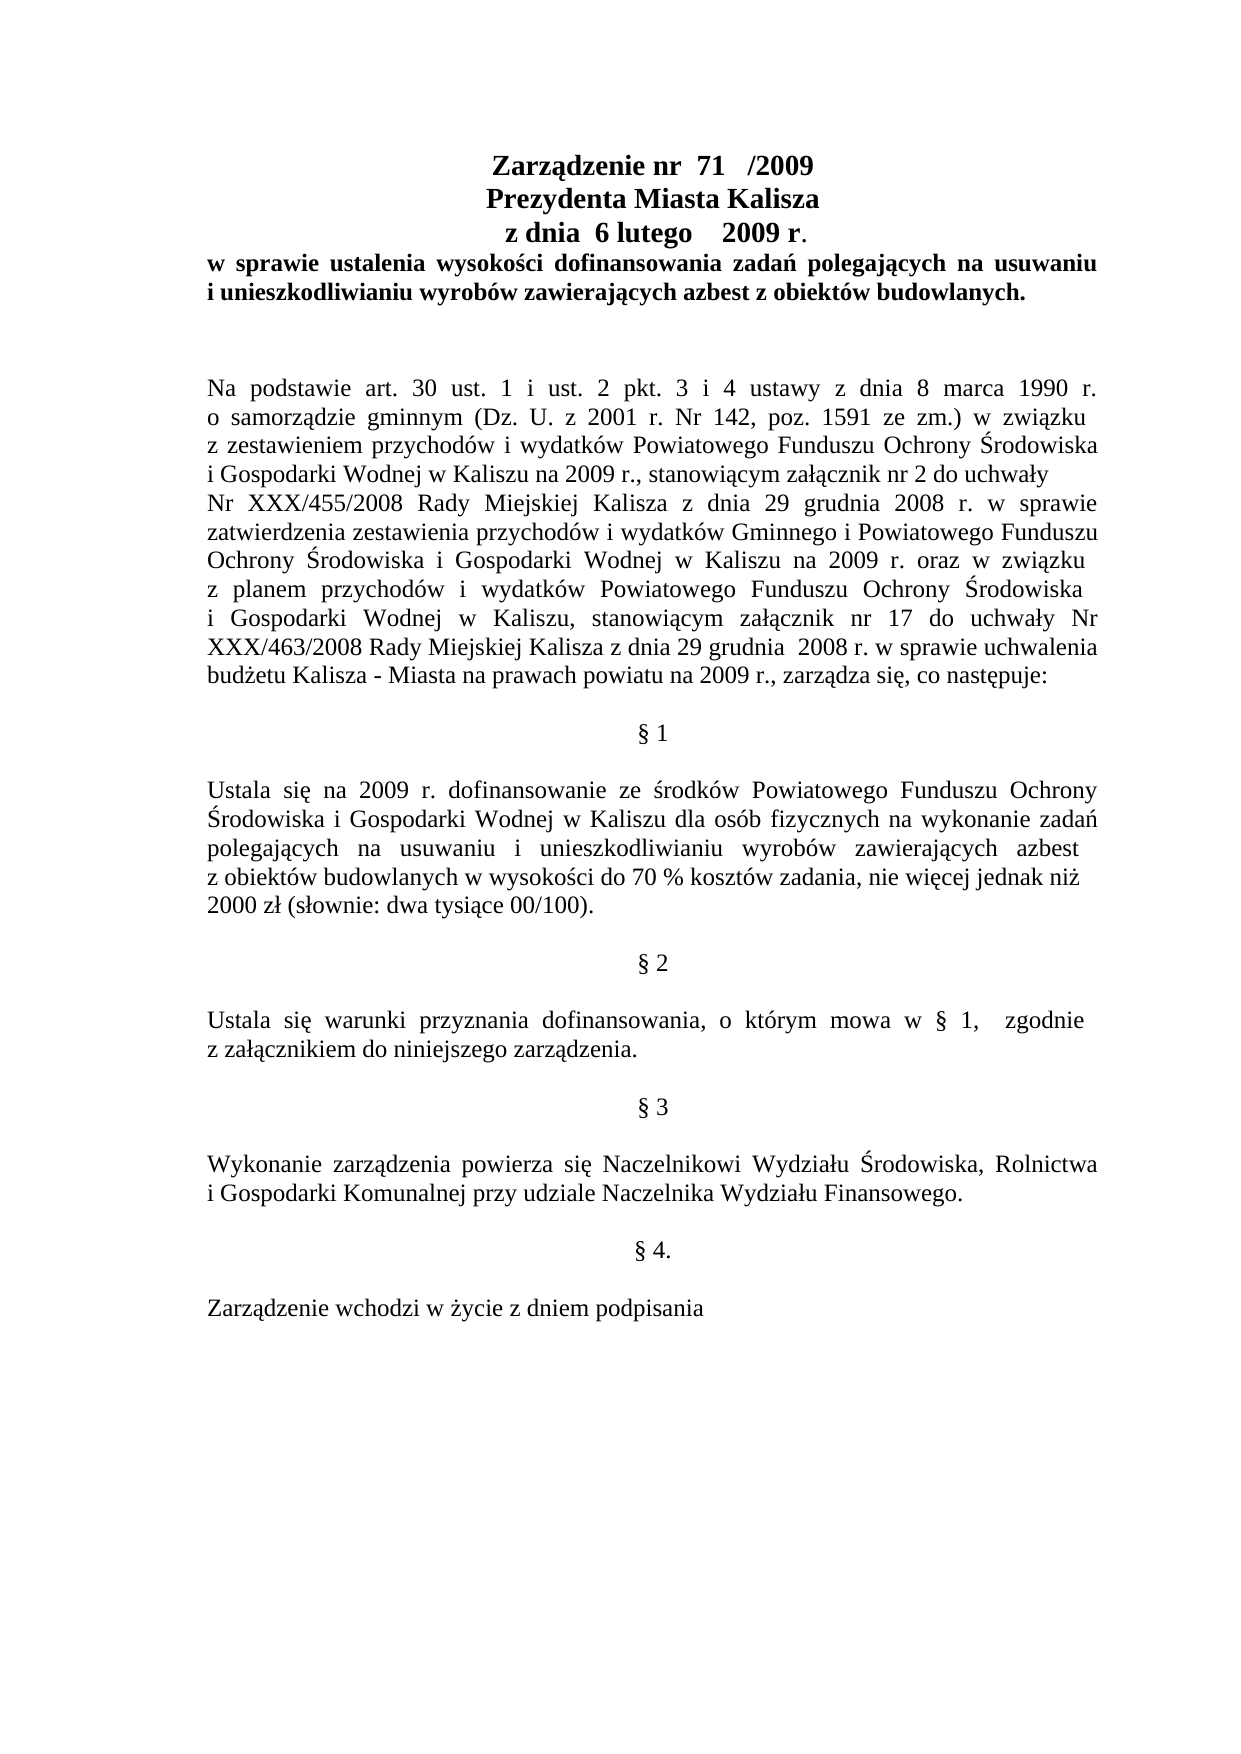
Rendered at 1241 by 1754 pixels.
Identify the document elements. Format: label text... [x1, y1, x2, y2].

text 2000 zł (słownie: dwa tysiące 00/100). [207, 890, 1098, 919]
text Wykonanie zarządzenia powierza się Naczelnikowi Wydziału Środowiska, Rolnictwa i Gospodarki Komunalnej przy udziale Naczelnika Wydziału Finansowego. [207, 1149, 1098, 1207]
text z dnia 6 lutego 2009 r. [207, 215, 1098, 248]
text Na podstawie art. 30 ust. 1 i ust. 2 pkt. 3 i 4 ustawy z dnia 8 marca 1990 r. o samorządzie gminnym (Dz. U. z 2001 r. Nr 142, poz. 1591 ze zm.) w związku z zestawieniem przychodów i wydatków Powiatowego Funduszu Ochrony Środowiska i Gospodarki Wodnej w Kaliszu na 2009 r., stanowiącym załącznik nr 2 do uchwały [207, 373, 1098, 488]
text § 2 [207, 948, 1098, 977]
text Nr XXX/455/2008 Rady Miejskiej Kalisza z dnia 29 grudnia 2008 r. w sprawie zatwierdzenia zestawienia przychodów i wydatków Gminnego i Powiatowego Funduszu Ochrony Środowiska i Gospodarki Wodnej w Kaliszu na 2009 r. oraz w związku z planem przychodów i wydatków Powiatowego Funduszu Ochrony Środowiska i Gospodarki Wodnej w Kaliszu, stanowiącym załącznik nr 17 do uchwały Nr XXX/463/2008 Rady Miejskiej Kalisza z dnia 29 grudnia 2008 r. w sprawie uchwalenia budżetu Kalisza - Miasta na prawach powiatu na 2009 r., zarządza się, co następuje: [207, 488, 1098, 689]
text § 4. [207, 1235, 1098, 1264]
text Zarządzenie nr 71 /2009 [207, 148, 1098, 181]
text § 1 [207, 718, 1098, 747]
text Ustala się warunki przyznania dofinansowania, o którym mowa w § 1, zgodnie z załącznikiem do niniejszego zarządzenia. [207, 1005, 1098, 1063]
text w sprawie ustalenia wysokości dofinansowania zadań polegających na usuwaniu i unieszkodliwianiu wyrobów zawierających azbest z obiektów budowlanych. [207, 248, 1098, 306]
text Zarządzenie wchodzi w życie z dniem podpisania [207, 1293, 1098, 1322]
text Prezydenta Miasta Kalisza [207, 181, 1098, 215]
text § 3 [207, 1092, 1098, 1120]
text Ustala się na 2009 r. dofinansowanie ze środków Powiatowego Funduszu Ochrony Środowiska i Gospodarki Wodnej w Kaliszu dla osób fizycznych na wykonanie zadań polegających na usuwaniu i unieszkodliwianiu wyrobów zawierających azbest z obiektów budowlanych w wysokości do 70 % kosztów zadania, nie więcej jednak niż [207, 775, 1098, 890]
